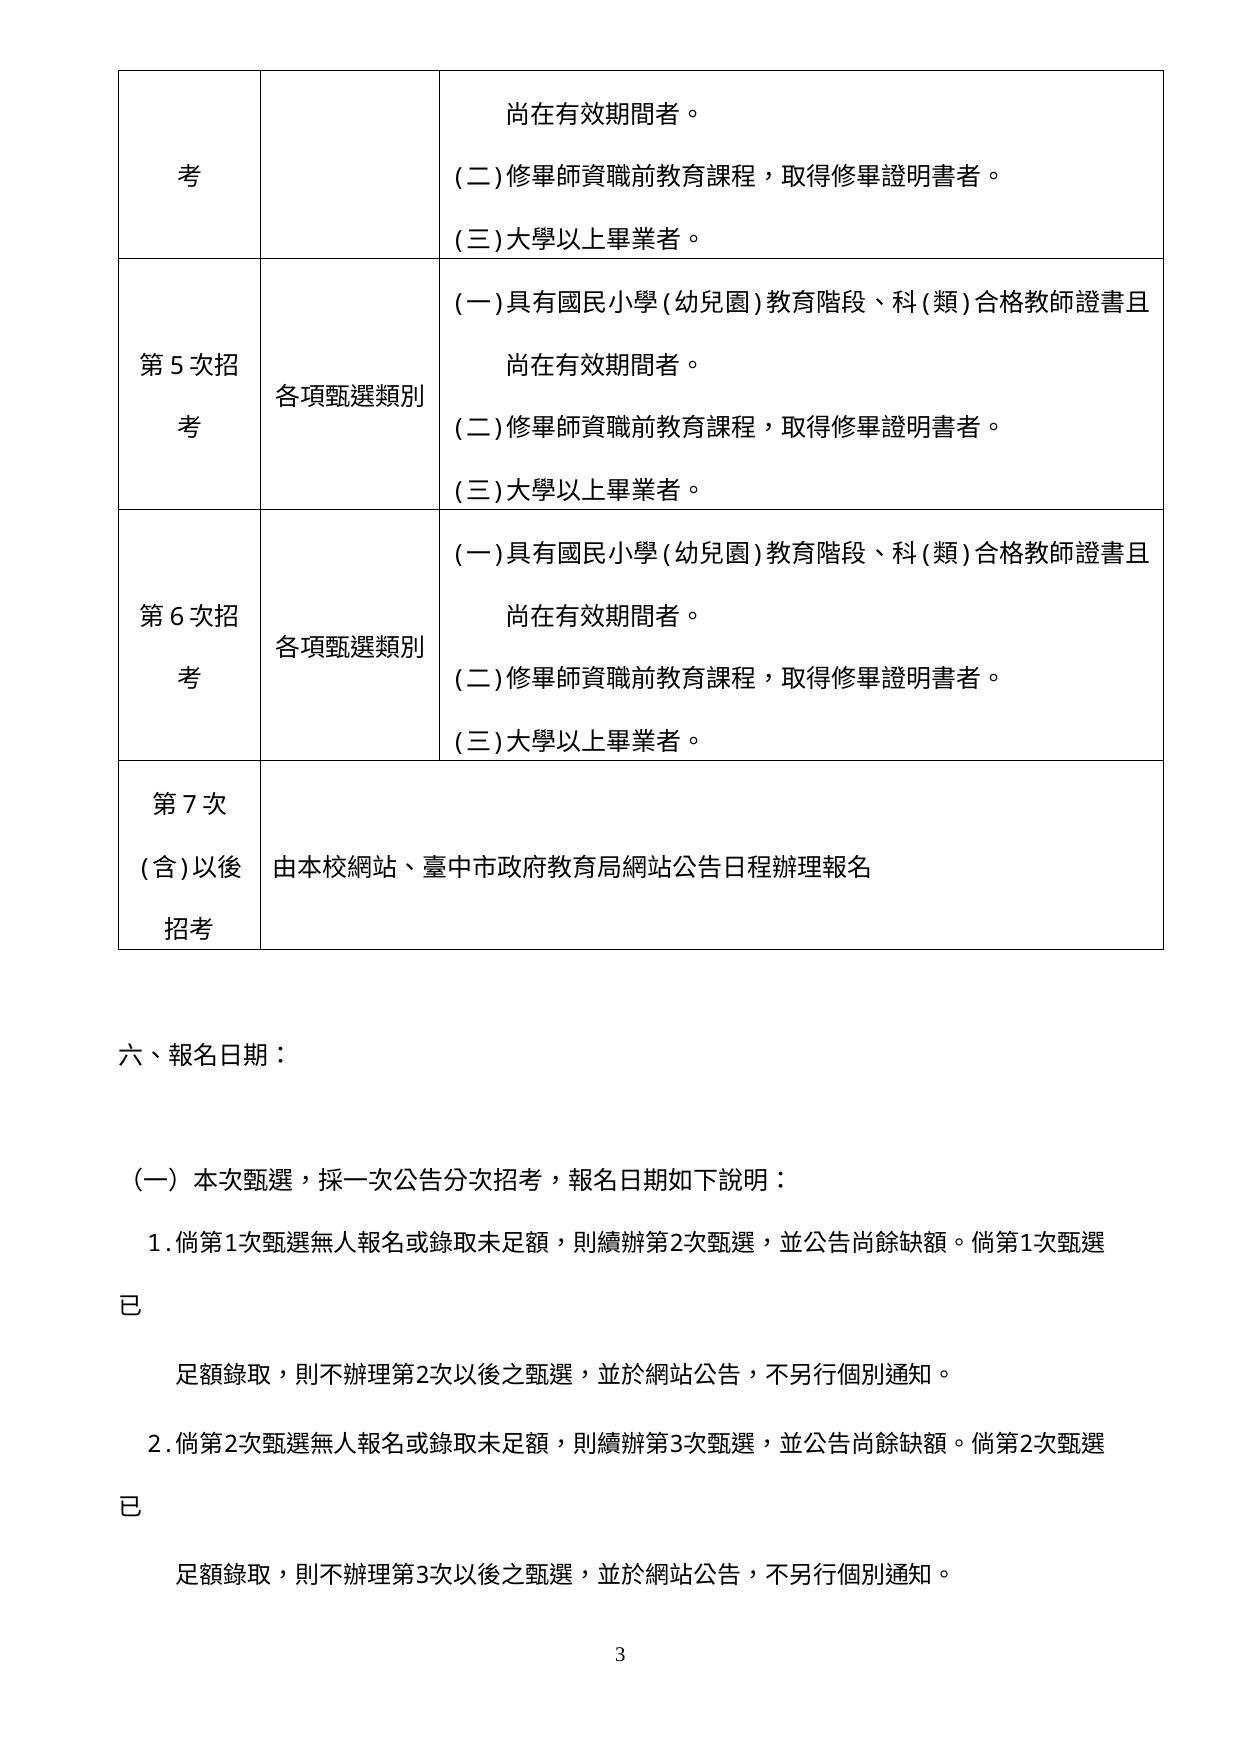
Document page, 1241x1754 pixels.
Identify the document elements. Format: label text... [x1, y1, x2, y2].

table_cell 尚在有效期間者。 (二)修畢師資職前教育課程，取得修畢證明書者。 (三)大學以上畢業者。 [440, 71, 1163, 258]
text 2.倘第2次甄選無人報名或錄取未足額，則續辦第3次甄選，並公告尚餘缺額。倘第2次甄選已 [118, 1400, 1122, 1525]
table_cell (一)具有國民小學(幼兒園)教育階段、科(類)合格教師證書且尚在有效期間者。 (二)修畢師資職前教育課程，取得修畢證明書者。 (三)大學以上畢業者。 [440, 510, 1163, 760]
table_cell 考 [119, 71, 260, 258]
text 足額錄取，則不辦理第3次以後之甄選，並於網站公告，不另行個別通知。 [118, 1532, 1122, 1594]
table_cell 由本校網站、臺中市政府教育局網站公告日程辦理報名 [261, 761, 1163, 949]
text 足額錄取，則不辦理第2次以後之甄選，並於網站公告，不另行個別通知。 [118, 1331, 1122, 1394]
table_cell 第6次招考 [119, 510, 260, 760]
text （一）本次甄選，採一次公告分次招考，報名日期如下說明： [118, 1137, 1122, 1200]
table_cell 第7次(含)以後招考 [119, 761, 260, 949]
table_cell 第5次招考 [119, 259, 260, 509]
table_cell (一)具有國民小學(幼兒園)教育階段、科(類)合格教師證書且尚在有效期間者。 (二)修畢師資職前教育課程，取得修畢證明書者。 (三)大學以上畢業者。 [440, 259, 1163, 509]
table_cell 各項甄選類別 [261, 259, 439, 509]
table_cell [261, 71, 439, 258]
table_cell 各項甄選類別 [261, 510, 439, 760]
text 六、報名日期： [118, 1012, 1122, 1075]
text 1.倘第1次甄選無人報名或錄取未足額，則續辦第2次甄選，並公告尚餘缺額。倘第1次甄選已 [118, 1200, 1122, 1325]
